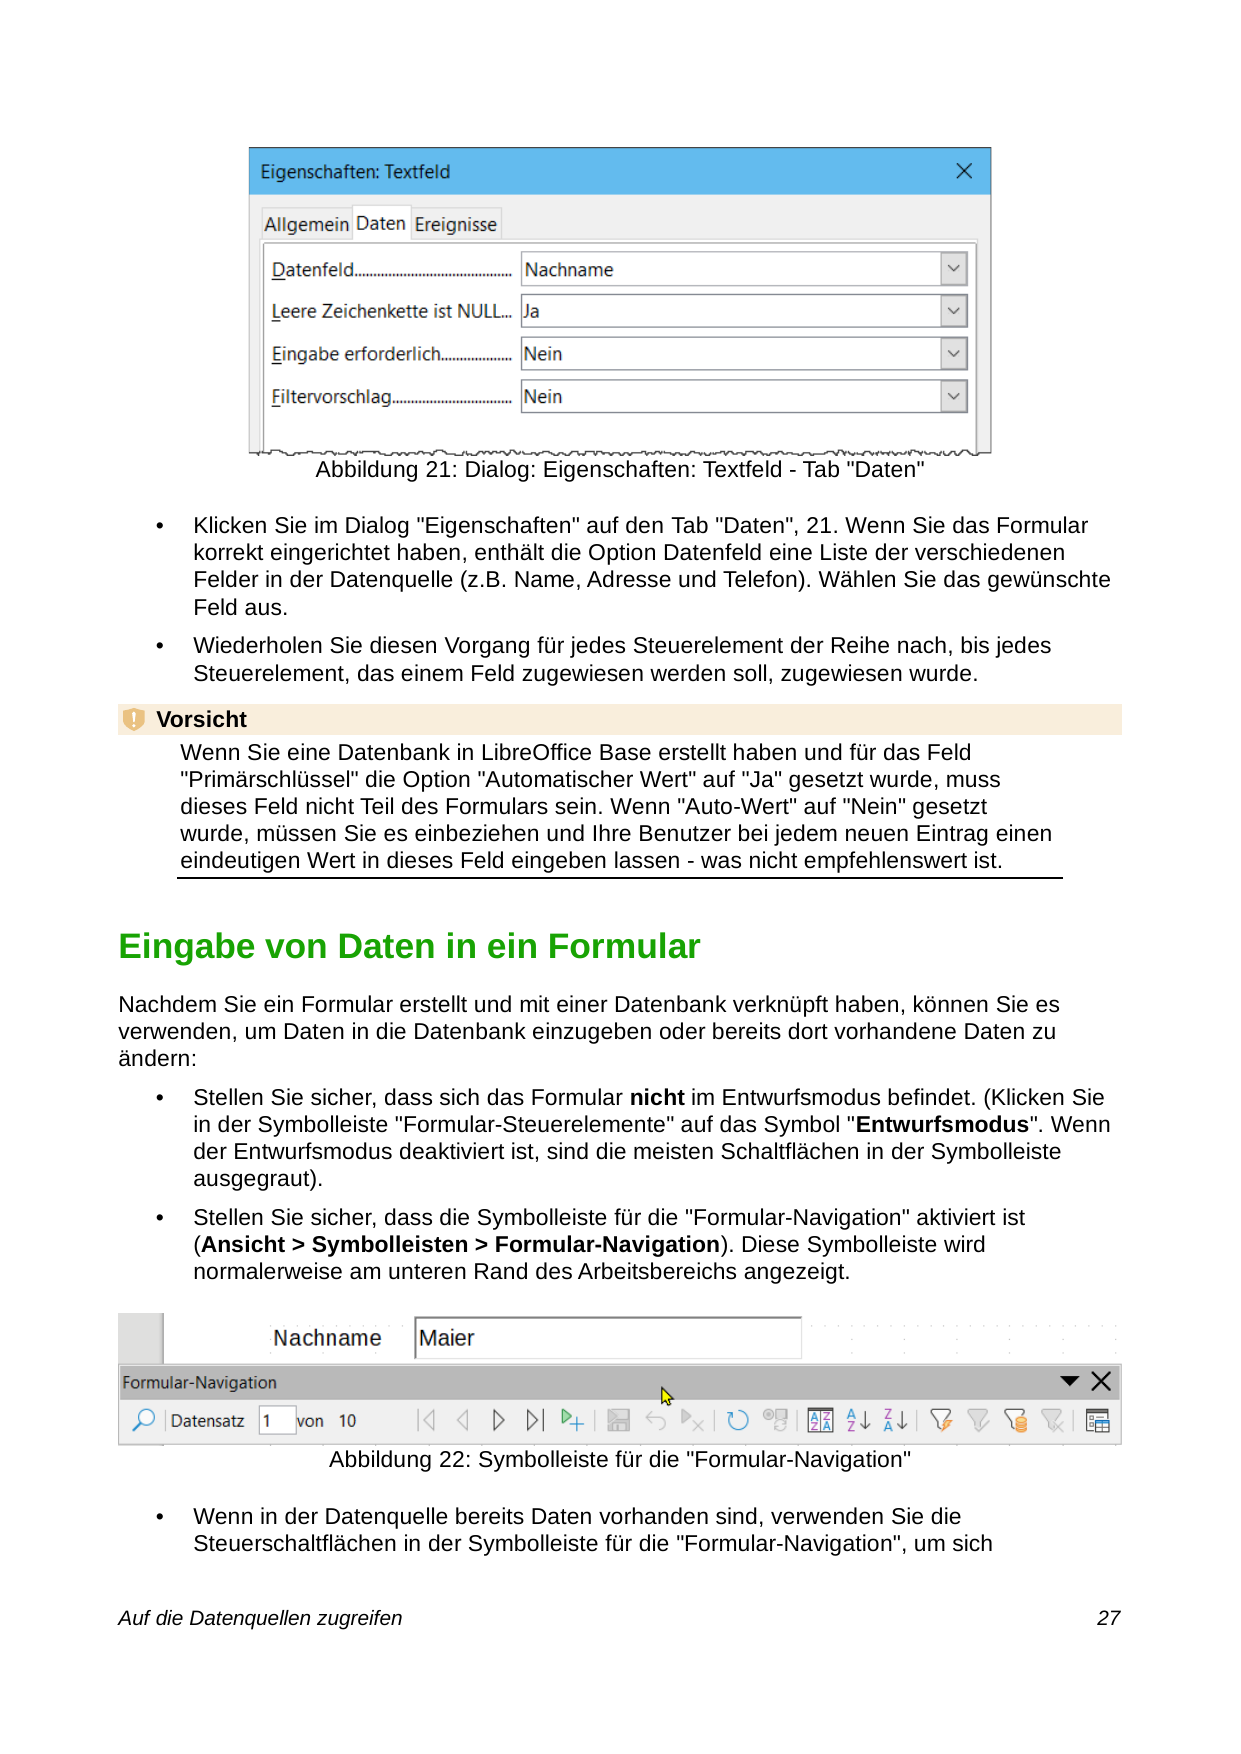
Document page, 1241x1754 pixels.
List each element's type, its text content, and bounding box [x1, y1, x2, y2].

picture [248, 147, 992, 456]
list Wiederholen Sie diesen Vorgang für jedes Steuerelement der Reihe nach, bis jedes Steuerelement, das einem Feld zugewiesen werden soll, zugewiesen wurde. [156, 632, 1122, 686]
list Stellen Sie sicher, dass die Symbolleiste für die "Formular-Navigation" aktiviert ist (Ansicht > Symbolleisten > Formular-Navigation). Diese Symbolleiste wird normalerweise am unteren Rand des Arbeitsbereichs angezeigt. [156, 1203, 1122, 1284]
list Abbildung 22: Symbolleiste für die "Formular-Navigation" [118, 1446, 1122, 1473]
list Klicken Sie im Dialog "Eigenschaften" auf den Tab "Daten", Abbildung 21. Wenn Sie das Formular korrekt eingerichtet haben, enthält die Option Datenfeld eine Liste der verschiedenen Felder in der Datenquelle (z.B. Name, Adresse und Telefon). Wählen Sie das gewünschte Feld aus. [156, 118, 1122, 620]
picture [118, 1313, 1123, 1446]
text Wenn Sie eine Datenbank in LibreOffice Base erstellt haben und für das Feld "Primärschlüssel" die Option "Automatischer Wert" auf "Ja" gesetzt wurde, muss dieses Feld nicht Teil des Formulars sein. Wenn "Auto-Wert" auf "Nein" gesetzt wurde, müssen Sie es einbeziehen und Ihre Benutzer bei jedem neuen Eintrag einen eindeutigen Wert in dieses Feld eingeben lassen - was nicht empfehlenswert ist. [177, 735, 1063, 877]
list Wenn in der Datenquelle bereits Daten vorhanden sind, verwenden Sie die Steuerschaltflächen in der Symbolleiste für die "Formular-Navigation", um sich [156, 1473, 1122, 1556]
list Vorsicht [118, 704, 1122, 735]
list [156, 1296, 1122, 1313]
text Nachdem Sie ein Formular erstellt und mit einer Datenbank verknüpft haben, können Sie es verwenden, um Daten in die Datenbank einzugeben oder bereits dort vorhandene Daten zu ändern: [118, 990, 1122, 1071]
list Abbildung 21: Dialog: Eigenschaften: Textfeld - Tab "Daten" [249, 456, 991, 482]
subtitle Eingabe von Daten in ein Formular [118, 926, 1122, 966]
list Stellen Sie sicher, dass sich das Formular nicht im Entwurfsmodus befindet. (Klicken Sie in der Symbolleiste "Formular-Steuerelemente" auf das Symbol "Entwurfsmodus". Wenn der Entwurfsmodus deaktiviert ist, sind die meisten Schaltflächen in der Symbolleiste ausgegraut). [156, 1083, 1122, 1191]
